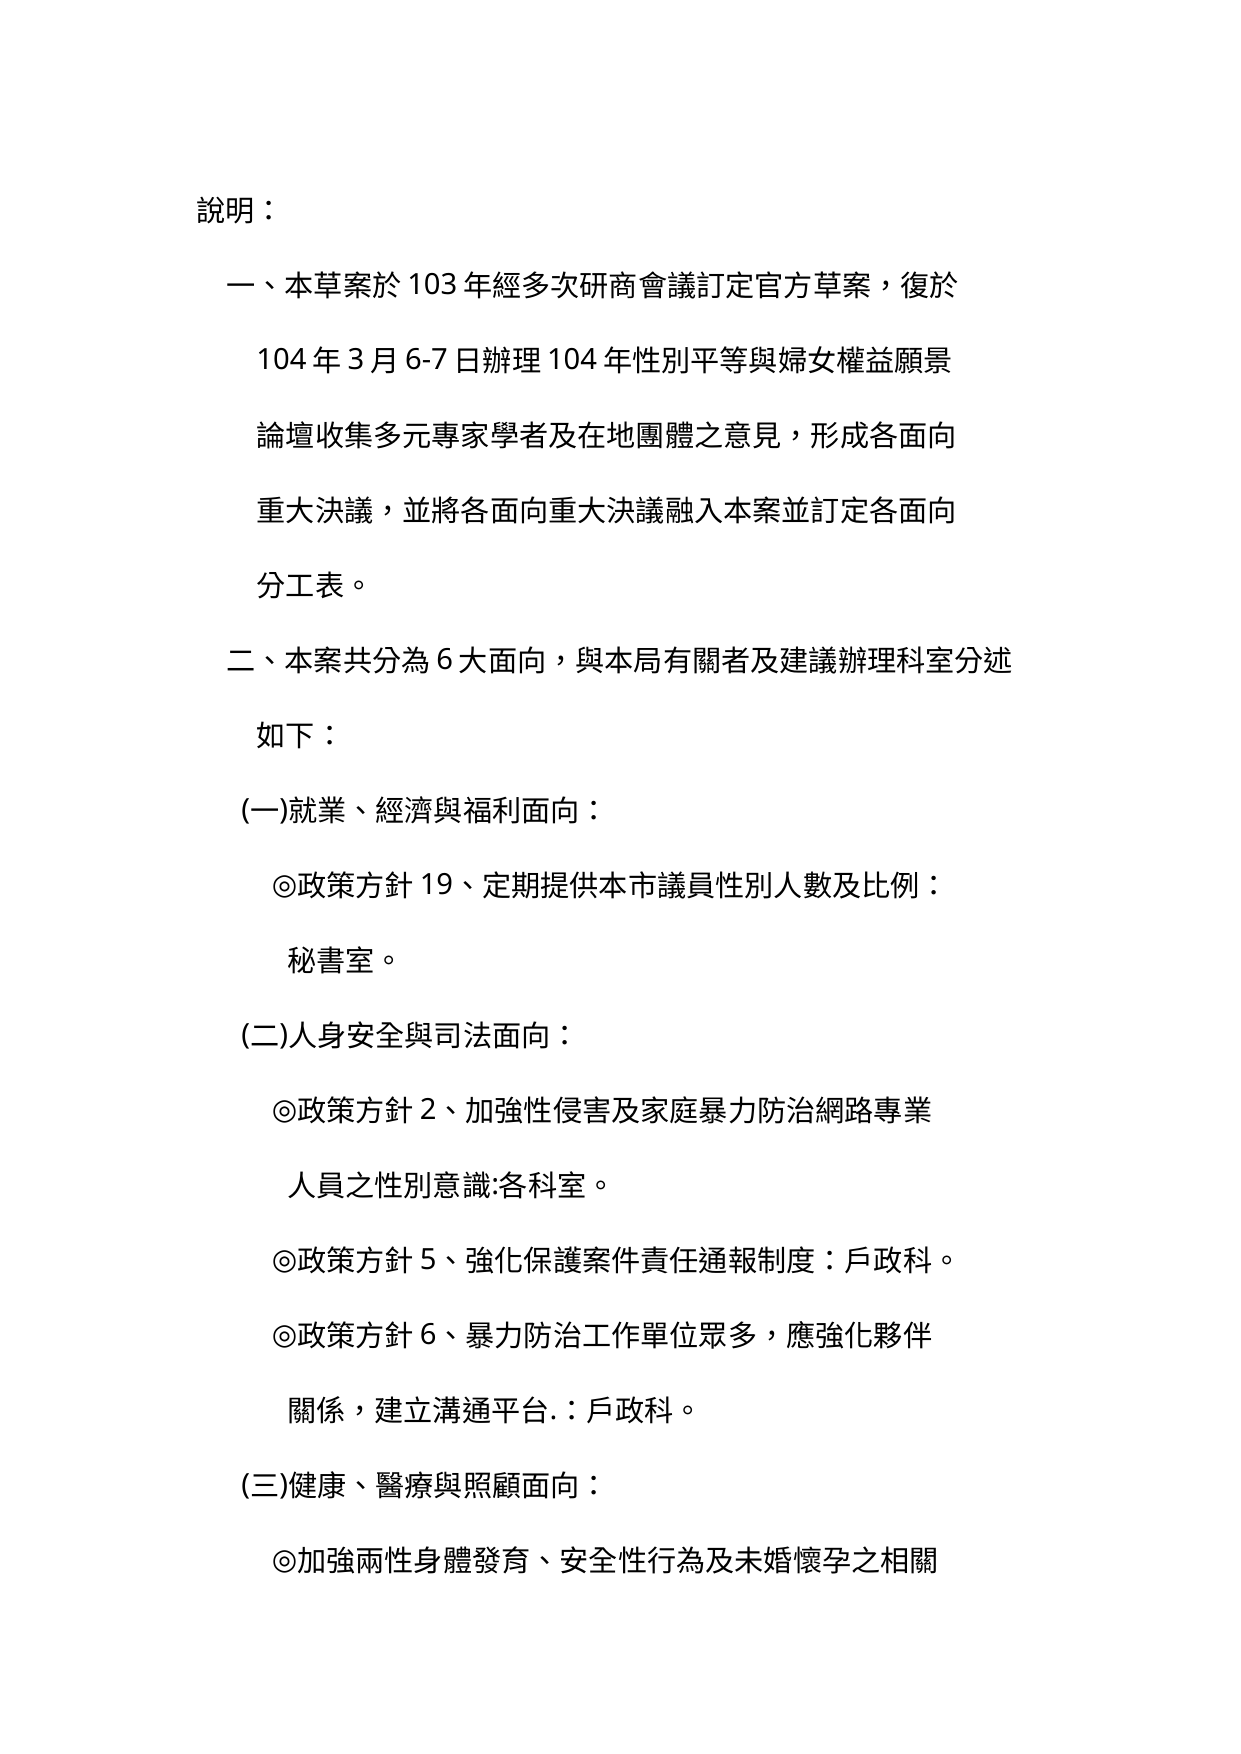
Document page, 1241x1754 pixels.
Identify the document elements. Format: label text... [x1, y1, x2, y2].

text ◎政策方針2、加強性侵害及家庭暴力防治網路專業 [165, 1064, 1075, 1139]
text ◎加強兩性身體發育、安全性行為及未婚懷孕之相關 [165, 1514, 1075, 1589]
text 如下： [165, 689, 1075, 764]
text 論壇收集多元專家學者及在地團體之意見，形成各面向 [165, 389, 1075, 464]
text 秘書室。 [165, 914, 1075, 989]
text (二)人身安全與司法面向： [165, 989, 1075, 1064]
text 分工表。 [165, 539, 1075, 614]
text 人員之性別意識:各科室。 [165, 1139, 1075, 1214]
text ◎政策方針6、暴力防治工作單位眾多，應強化夥伴 [165, 1289, 1075, 1364]
text ◎政策方針5、強化保護案件責任通報制度：戶政科。 [165, 1214, 1075, 1289]
text 說明： [165, 164, 1075, 239]
text (三)健康、醫療與照顧面向： [165, 1439, 1075, 1514]
text 二、本案共分為6大面向，與本局有關者及建議辦理科室分述 [165, 614, 1075, 689]
text 重大決議，並將各面向重大決議融入本案並訂定各面向 [165, 464, 1075, 539]
text ◎政策方針19、定期提供本市議員性別人數及比例： [165, 839, 1075, 914]
text 104年3月6-7日辦理104年性別平等與婦女權益願景 [165, 314, 1075, 389]
text (一)就業、經濟與福利面向： [165, 764, 1075, 839]
text 一、本草案於103年經多次研商會議訂定官方草案，復於 [165, 239, 1075, 314]
text 關係，建立溝通平台.：戶政科。 [165, 1364, 1075, 1439]
